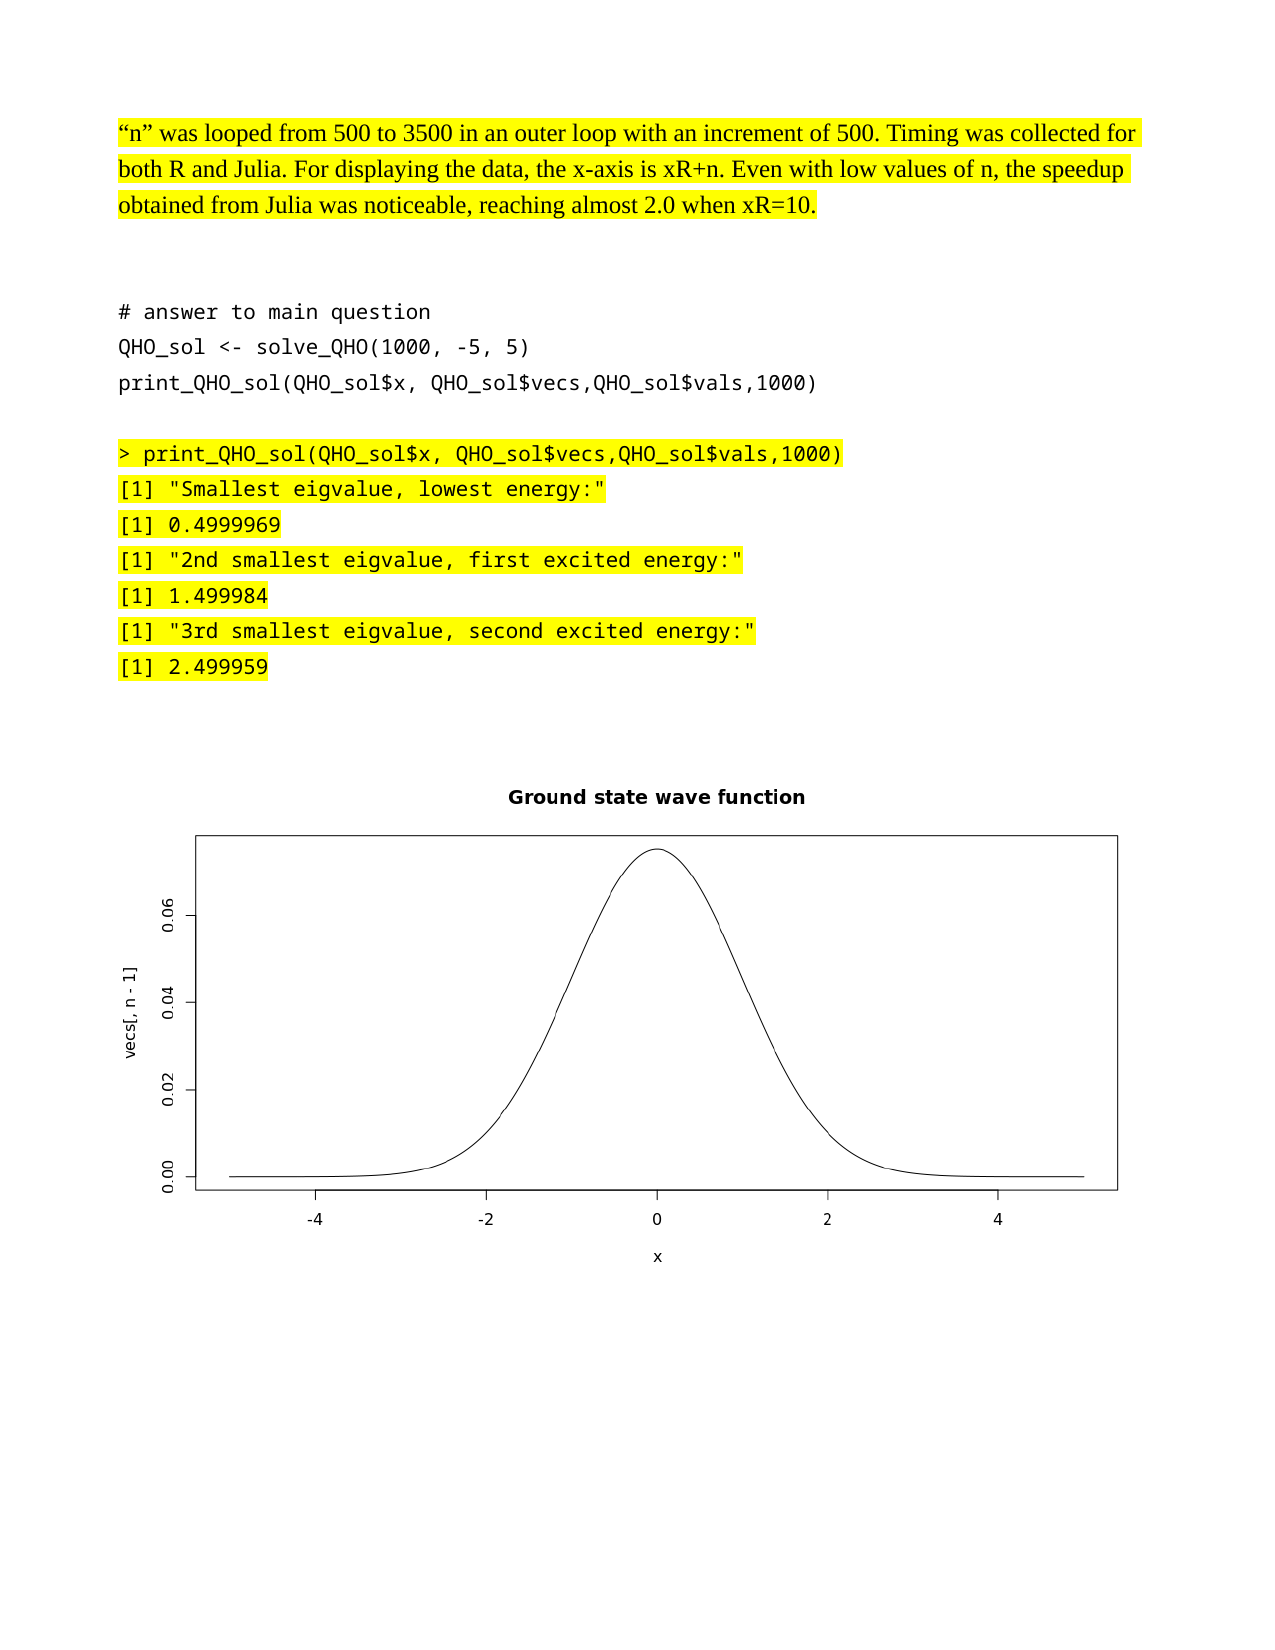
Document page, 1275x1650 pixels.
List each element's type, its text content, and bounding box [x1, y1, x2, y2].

text [1] "Smallest eigvalue, lowest energy:" [118, 474, 1157, 503]
text [1] 0.4999969 [118, 510, 1157, 538]
text [1] 1.499984 [118, 581, 1157, 609]
text [1] "3rd smallest eigvalue, second excited energy:" [118, 617, 1157, 645]
text > print_QHO_sol(QHO_sol$x, QHO_sol$vecs,QHO_sol$vals,1000) [118, 439, 1157, 467]
picture [118, 758, 1157, 1286]
text print_QHO_sol(QHO_sol$x, QHO_sol$vecs,QHO_sol$vals,1000) [118, 368, 1157, 396]
text “n” was looped from 500 to 3500 in an outer loop with an increment of 500. Timing was collected for both R and Julia. For displaying the data, the x-axis is xR+n. Even with low values of n, the speedup obtained from Julia was noticeable, reaching almost 2.0 when xR=10. [118, 118, 1157, 219]
text [1] "2nd smallest eigvalue, first excited energy:" [118, 546, 1157, 574]
text QHO_sol <- solve_QHO(1000, -5, 5) [118, 332, 1157, 361]
text [1] 2.499959 [118, 652, 1157, 681]
text # answer to main question [118, 297, 1157, 325]
